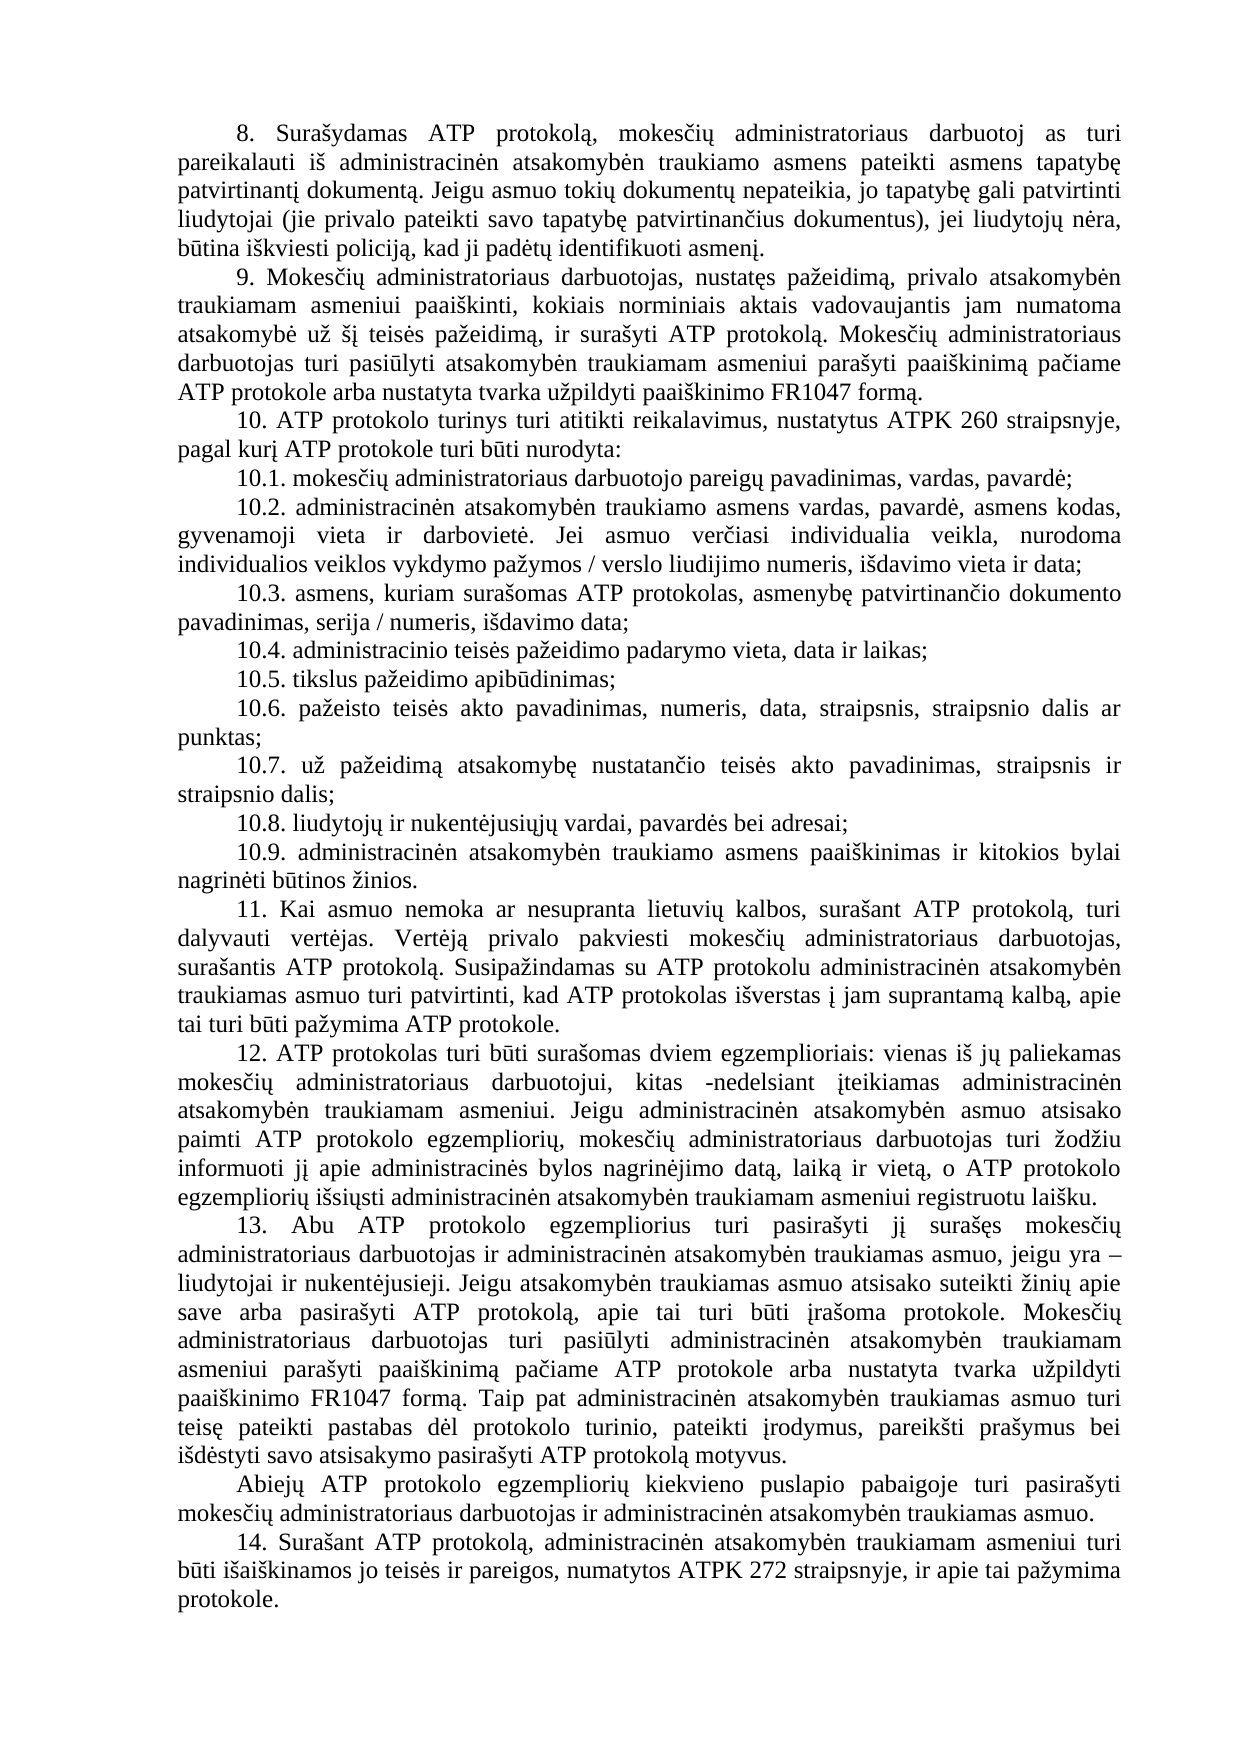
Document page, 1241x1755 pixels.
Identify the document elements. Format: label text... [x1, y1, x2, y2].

text 9. Mokesčių administratoriaus darbuotojas, nustatęs pažeidimą, privalo atsakomybėn traukiamam asmeniui paaiškinti, kokiais norminiais aktais vadovaujantis jam numatoma atsakomybė už šį teisės pažeidimą, ir surašyti ATP protokolą. Mokesčių administratoriaus darbuotojas turi pasiūlyti atsakomybėn traukiamam asmeniui parašyti paaiškinimą pačiame ATP protokole arba nustatyta tvarka užpildyti paaiškinimo FR1047 formą. [177, 262, 1122, 406]
text 8. Surašydamas ATP protokolą, mokesčių administratoriaus darbuotoj as turi pareikalauti iš administracinėn atsakomybėn traukiamo asmens pateikti asmens tapatybę patvirtinantį dokumentą. Jeigu asmuo tokių dokumentų nepateikia, jo tapatybę gali patvirtinti liudytojai (jie privalo pateikti savo tapatybę patvirtinančius dokumentus), jei liudytojų nėra, būtina iškviesti policiją, kad ji padėtų identifikuoti asmenį. [177, 118, 1122, 262]
text 14. Surašant ATP protokolą, administracinėn atsakomybėn traukiamam asmeniui turi būti išaiškinamos jo teisės ir pareigos, numatytos ATPK 272 straipsnyje, ir apie tai pažymima protokole. [177, 1527, 1122, 1613]
text 12. ATP protokolas turi būti surašomas dviem egzemplioriais: vienas iš jų paliekamas mokesčių administratoriaus darbuotojui, kitas -nedelsiant įteikiamas administracinėn atsakomybėn traukiamam asmeniui. Jeigu administracinėn atsakomybėn asmuo atsisako paimti ATP protokolo egzempliorių, mokesčių administratoriaus darbuotojas turi žodžiu informuoti jį apie administracinės bylos nagrinėjimo datą, laiką ir vietą, o ATP protokolo egzempliorių išsiųsti administracinėn atsakomybėn traukiamam asmeniui registruotu laišku. [177, 1038, 1122, 1211]
text 10.8. liudytojų ir nukentėjusiųjų vardai, pavardės bei adresai; [177, 808, 1122, 837]
text 10.7. už pažeidimą atsakomybę nustatančio teisės akto pavadinimas, straipsnis ir straipsnio dalis; [177, 751, 1122, 808]
text 10.3. asmens, kuriam surašomas ATP protokolas, asmenybę patvirtinančio dokumento pavadinimas, serija / numeris, išdavimo data; [177, 578, 1122, 636]
text 10. ATP protokolo turinys turi atitikti reikalavimus, nustatytus ATPK 260 straipsnyje, pagal kurį ATP protokole turi būti nurodyta: [177, 406, 1122, 463]
text 10.1. mokesčių administratoriaus darbuotojo pareigų pavadinimas, vardas, pavardė; [177, 463, 1122, 492]
text 11. Kai asmuo nemoka ar nesupranta lietuvių kalbos, surašant ATP protokolą, turi dalyvauti vertėjas. Vertėją privalo pakviesti mokesčių administratoriaus darbuotojas, surašantis ATP protokolą. Susipažindamas su ATP protokolu administracinėn atsakomybėn traukiamas asmuo turi patvirtinti, kad ATP protokolas išverstas į jam suprantamą kalbą, apie tai turi būti pažymima ATP protokole. [177, 894, 1122, 1038]
text 10.2. administracinėn atsakomybėn traukiamo asmens vardas, pavardė, asmens kodas, gyvenamoji vieta ir darbovietė. Jei asmuo verčiasi individualia veikla, nurodoma individualios veiklos vykdymo pažymos / verslo liudijimo numeris, išdavimo vieta ir data; [177, 492, 1122, 578]
text 10.6. pažeisto teisės akto pavadinimas, numeris, data, straipsnis, straipsnio dalis ar punktas; [177, 693, 1122, 751]
text 10.4. administracinio teisės pažeidimo padarymo vieta, data ir laikas; [177, 636, 1122, 664]
text Abiejų ATP protokolo egzempliorių kiekvieno puslapio pabaigoje turi pasirašyti mokesčių administratoriaus darbuotojas ir administracinėn atsakomybėn traukiamas asmuo. [177, 1469, 1122, 1527]
text 10.9. administracinėn atsakomybėn traukiamo asmens paaiškinimas ir kitokios bylai nagrinėti būtinos žinios. [177, 837, 1122, 894]
text 10.5. tikslus pažeidimo apibūdinimas; [177, 664, 1122, 693]
text 13. Abu ATP protokolo egzempliorius turi pasirašyti jį surašęs mokesčių administratoriaus darbuotojas ir administracinėn atsakomybėn traukiamas asmuo, jeigu yra – liudytojai ir nukentėjusieji. Jeigu atsakomybėn traukiamas asmuo atsisako suteikti žinių apie save arba pasirašyti ATP protokolą, apie tai turi būti įrašoma protokole. Mokesčių administratoriaus darbuotojas turi pasiūlyti administracinėn atsakomybėn traukiamam asmeniui parašyti paaiškinimą pačiame ATP protokole arba nustatyta tvarka užpildyti paaiškinimo FR1047 formą. Taip pat administracinėn atsakomybėn traukiamas asmuo turi teisę pateikti pastabas dėl protokolo turinio, pateikti įrodymus, pareikšti prašymus bei išdėstyti savo atsisakymo pasirašyti ATP protokolą motyvus. [177, 1211, 1122, 1469]
